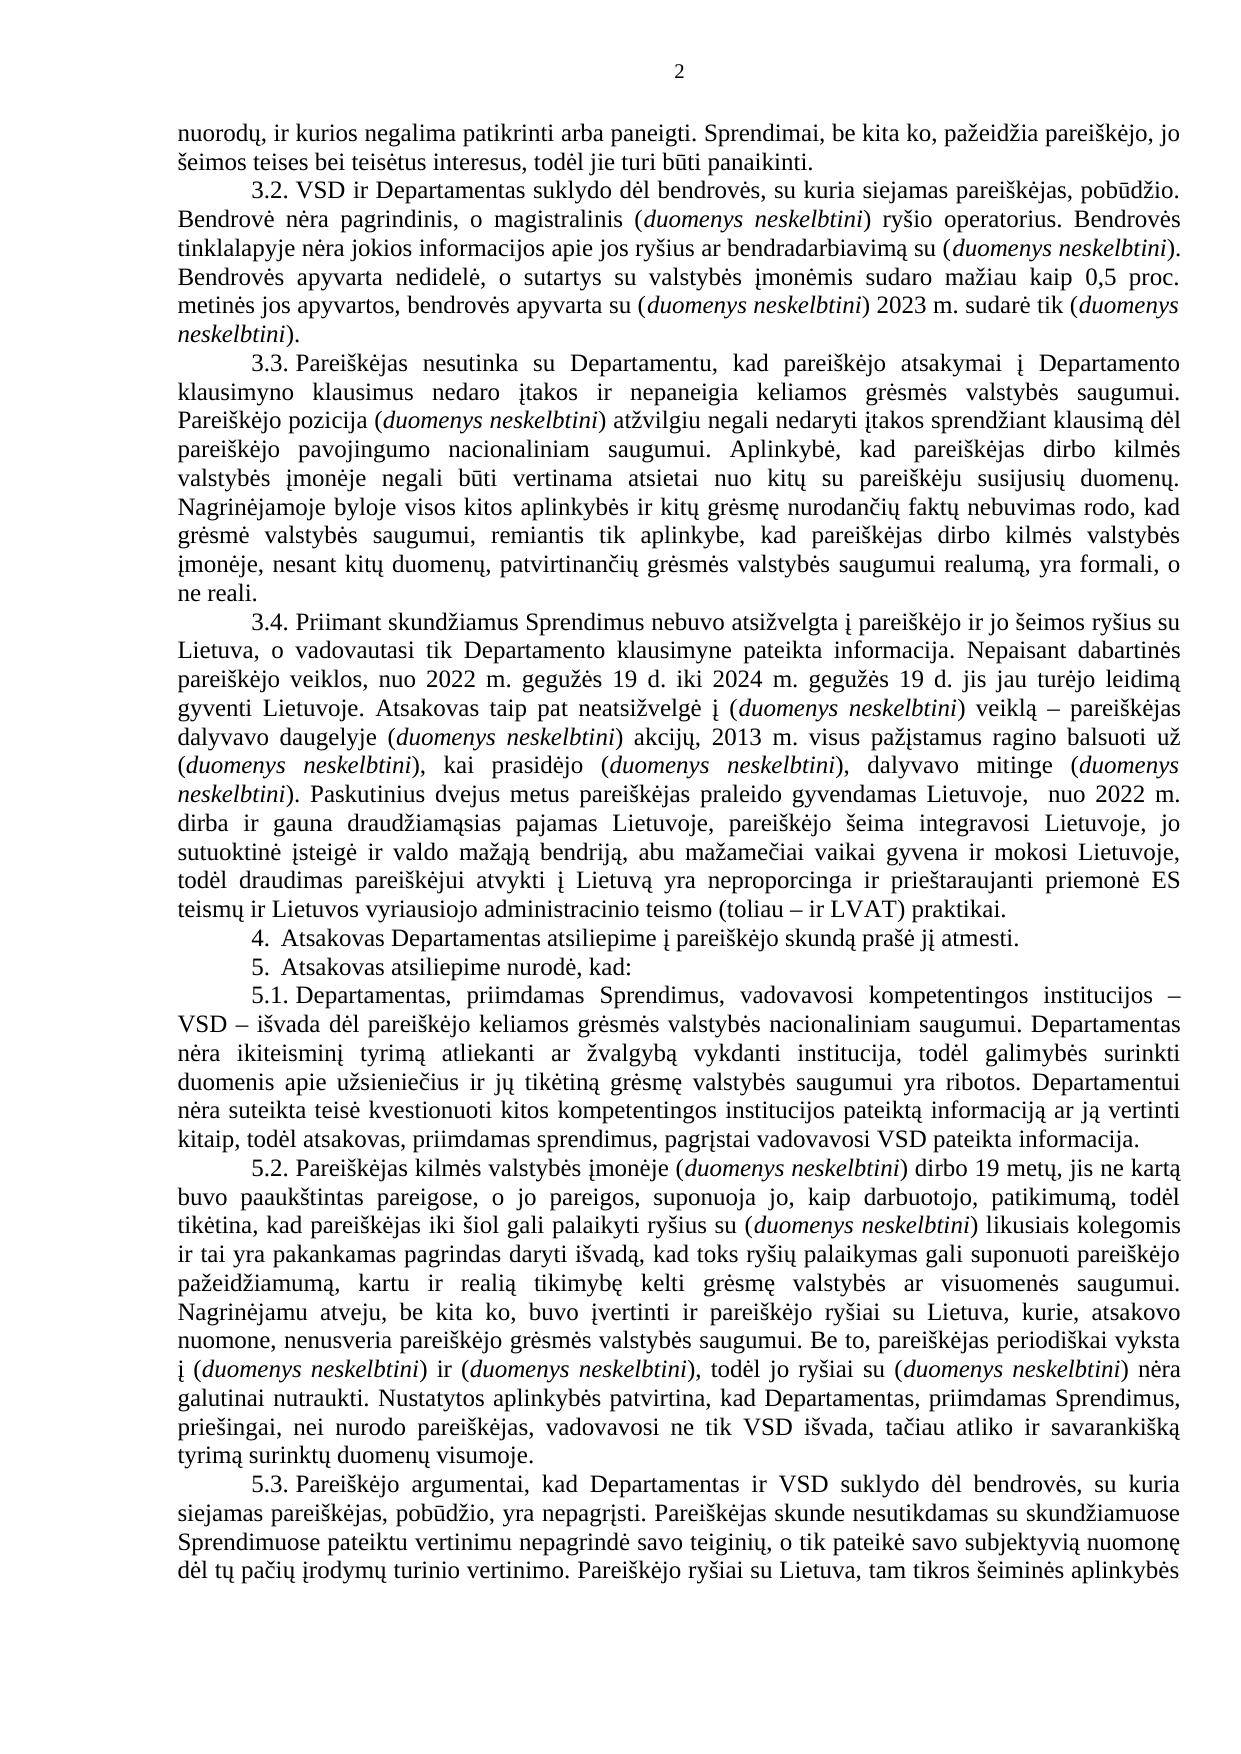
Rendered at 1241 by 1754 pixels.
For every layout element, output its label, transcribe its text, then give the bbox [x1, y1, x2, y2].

text 5.1. Departamentas, priimdamas Sprendimus, vadovavosi kompetentingos institucijos – VSD – išvada dėl pareiškėjo keliamos grėsmės valstybės nacionaliniam saugumui. Departamentas nėra ikiteisminį tyrimą atliekanti ar žvalgybą vykdanti institucija, todėl galimybės surinkti duomenis apie užsieniečius ir jų tikėtiną grėsmę valstybės saugumui yra ribotos. Departamentui nėra suteikta teisė kvestionuoti kitos kompetentingos institucijos pateiktą informaciją ar ją vertinti kitaip, todėl atsakovas, priimdamas sprendimus, pagrįstai vadovavosi VSD pateikta informacija. [177, 981, 1181, 1153]
text 3.2. VSD ir Departamentas suklydo dėl bendrovės, su kuria siejamas pareiškėjas, pobūdžio. Bendrovė nėra pagrindinis, o magistralinis (duomenys neskelbtini) ryšio operatorius. Bendrovės tinklalapyje nėra jokios informacijos apie jos ryšius ar bendradarbiavimą su (duomenys neskelbtini). Bendrovės apyvarta nedidelė, o sutartys su valstybės įmonėmis sudaro mažiau kaip 0,5 proc. metinės jos apyvartos, bendrovės apyvarta su (duomenys neskelbtini) 2023 m. sudarė tik (duomenys neskelbtini). [177, 176, 1181, 348]
text 5.3. Pareiškėjo argumentai, kad Departamentas ir VSD suklydo dėl bendrovės, su kuria siejamas pareiškėjas, pobūdžio, yra nepagrįsti. Pareiškėjas skunde nesutikdamas su skundžiamuose Sprendimuose pateiktu vertinimu nepagrindė savo teiginių, o tik pateikė savo subjektyvią nuomonę dėl tų pačių įrodymų turinio vertinimo. Pareiškėjo ryšiai su Lietuva, tam tikros šeiminės aplinkybės [177, 1469, 1181, 1584]
text 3.4. Priimant skundžiamus Sprendimus nebuvo atsižvelgta į pareiškėjo ir jo šeimos ryšius su Lietuva, o vadovautasi tik Departamento klausimyne pateikta informacija. Nepaisant dabartinės pareiškėjo veiklos, nuo 2022 m. gegužės 19 d. iki 2024 m. gegužės 19 d. jis jau turėjo leidimą gyventi Lietuvoje. Atsakovas taip pat neatsižvelgė į (duomenys neskelbtini) veiklą – pareiškėjas dalyvavo daugelyje (duomenys neskelbtini) akcijų, 2013 m. visus pažįstamus ragino balsuoti už (duomenys neskelbtini), kai prasidėjo (duomenys neskelbtini), dalyvavo mitinge (duomenys neskelbtini). Paskutinius dvejus metus pareiškėjas praleido gyvendamas Lietuvoje, nuo 2022 m. dirba ir gauna draudžiamąsias pajamas Lietuvoje, pareiškėjo šeima integravosi Lietuvoje, jo sutuoktinė įsteigė ir valdo mažąją bendriją, abu mažamečiai vaikai gyvena ir mokosi Lietuvoje, todėl draudimas pareiškėjui atvykti į Lietuvą yra neproporcinga ir prieštaraujanti priemonė ES teismų ir Lietuvos vyriausiojo administracinio teismo (toliau – ir LVAT) praktikai. [177, 607, 1181, 923]
text 4. Atsakovas Departamentas atsiliepime į pareiškėjo skundą prašė jį atmesti. [177, 923, 1181, 952]
text nuorodų, ir kurios negalima patikrinti arba paneigti. Sprendimai, be kita ko, pažeidžia pareiškėjo, jo šeimos teises bei teisėtus interesus, todėl jie turi būti panaikinti. [177, 118, 1181, 176]
text 5.2. Pareiškėjas kilmės valstybės įmonėje (duomenys neskelbtini) dirbo 19 metų, jis ne kartą buvo paaukštintas pareigose, o jo pareigos, suponuoja jo, kaip darbuotojo, patikimumą, todėl tikėtina, kad pareiškėjas iki šiol gali palaikyti ryšius su (duomenys neskelbtini) likusiais kolegomis ir tai yra pakankamas pagrindas daryti išvadą, kad toks ryšių palaikymas gali suponuoti pareiškėjo pažeidžiamumą, kartu ir realią tikimybę kelti grėsmę valstybės ar visuomenės saugumui. Nagrinėjamu atveju, be kita ko, buvo įvertinti ir pareiškėjo ryšiai su Lietuva, kurie, atsakovo nuomone, nenusveria pareiškėjo grėsmės valstybės saugumui. Be to, pareiškėjas periodiškai vyksta į (duomenys neskelbtini) ir (duomenys neskelbtini), todėl jo ryšiai su (duomenys neskelbtini) nėra galutinai nutraukti. Nustatytos aplinkybės patvirtina, kad Departamentas, priimdamas Sprendimus, priešingai, nei nurodo pareiškėjas, vadovavosi ne tik VSD išvada, tačiau atliko ir savarankišką tyrimą surinktų duomenų visumoje. [177, 1153, 1181, 1469]
text 3.3. Pareiškėjas nesutinka su Departamentu, kad pareiškėjo atsakymai į Departamento klausimyno klausimus nedaro įtakos ir nepaneigia keliamos grėsmės valstybės saugumui. Pareiškėjo pozicija (duomenys neskelbtini) atžvilgiu negali nedaryti įtakos sprendžiant klausimą dėl pareiškėjo pavojingumo nacionaliniam saugumui. Aplinkybė, kad pareiškėjas dirbo kilmės valstybės įmonėje negali būti vertinama atsietai nuo kitų su pareiškėju susijusių duomenų. Nagrinėjamoje byloje visos kitos aplinkybės ir kitų grėsmę nurodančių faktų nebuvimas rodo, kad grėsmė valstybės saugumui, remiantis tik aplinkybe, kad pareiškėjas dirbo kilmės valstybės įmonėje, nesant kitų duomenų, patvirtinančių grėsmės valstybės saugumui realumą, yra formali, o ne reali. [177, 348, 1181, 607]
text 5. Atsakovas atsiliepime nurodė, kad: [177, 952, 1181, 981]
